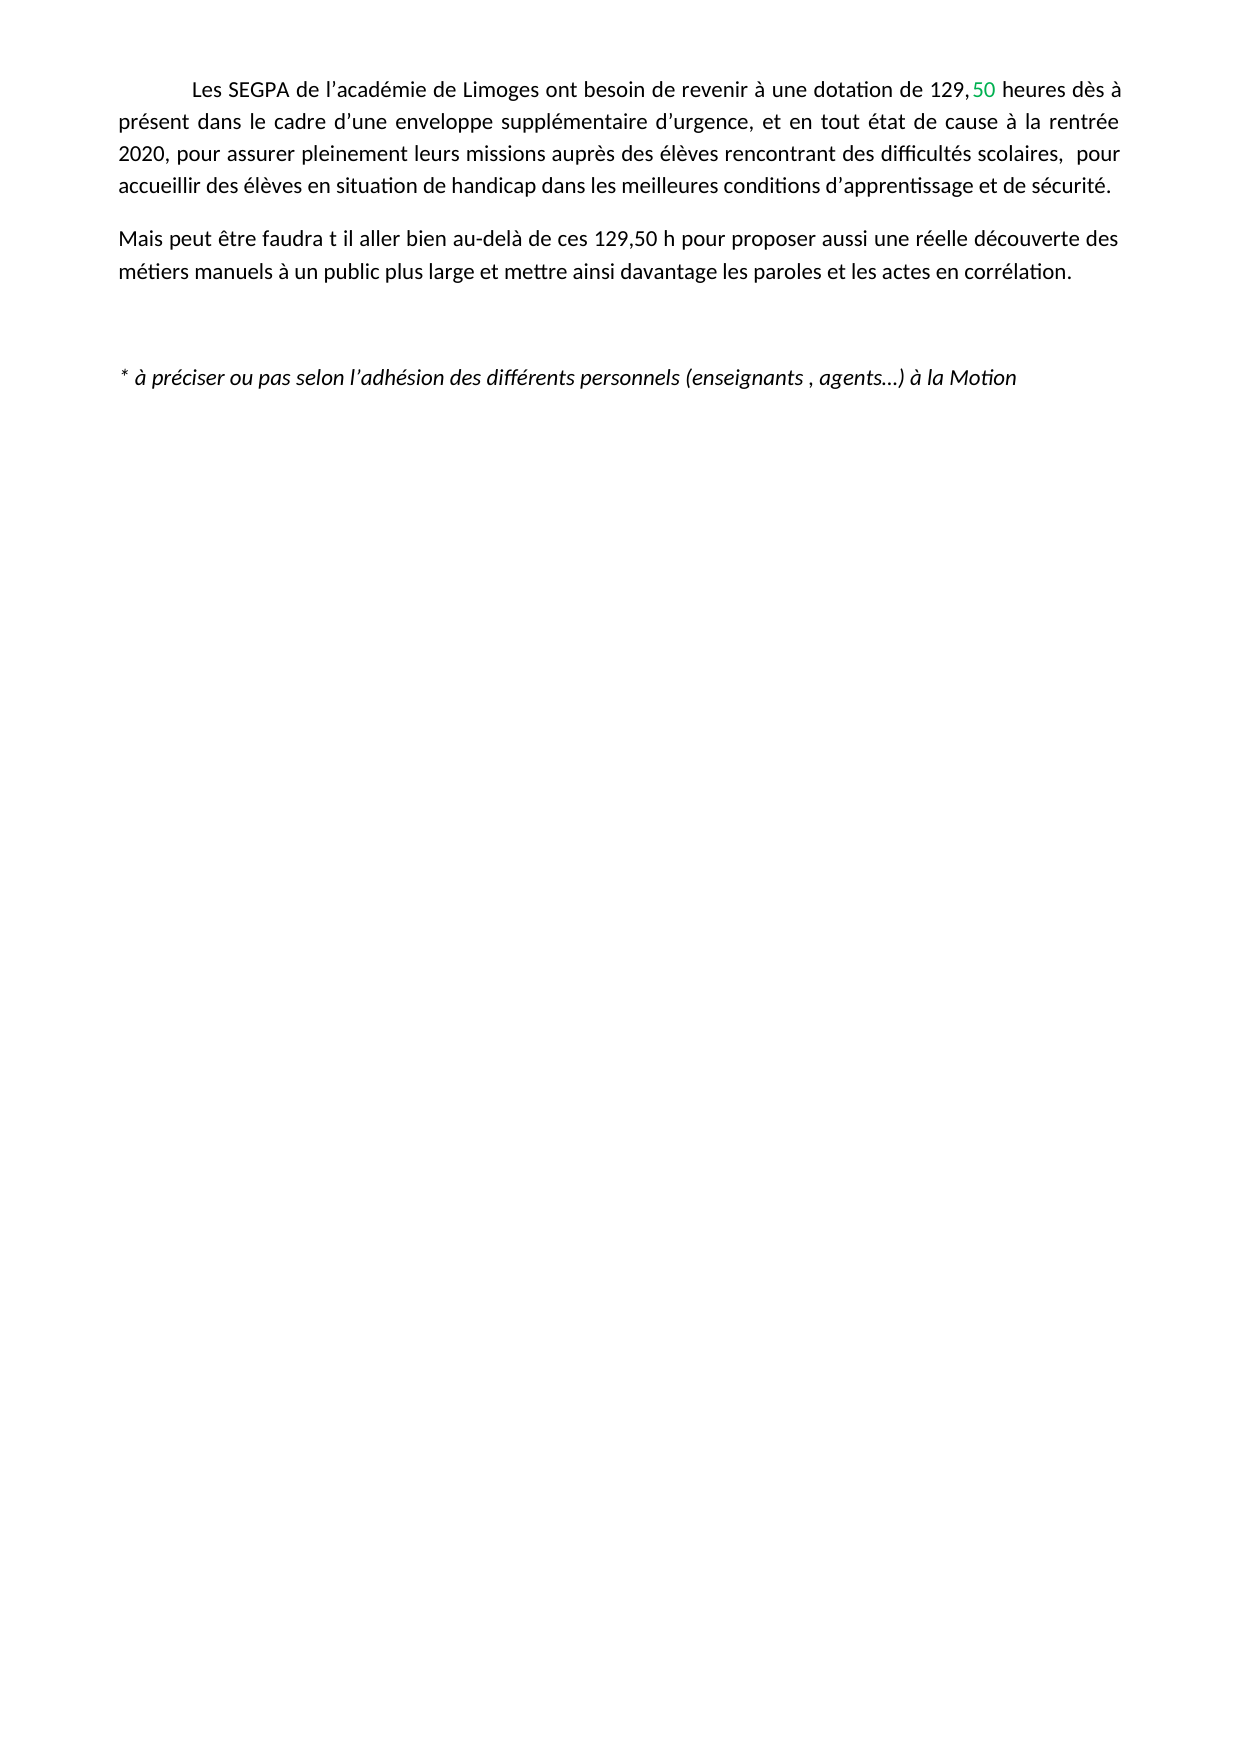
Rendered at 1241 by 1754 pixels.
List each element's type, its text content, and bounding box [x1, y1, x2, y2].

text * à préciser ou pas selon l’adhésion des différents personnels (enseignants , agents…) à la Motion [118, 363, 1122, 391]
text Les SEGPA de l’académie de Limoges ont besoin de revenir à une dotation de 129,50 heures dès à présent dans le cadre d’une enveloppe supplémentaire d’urgence, et en tout état de cause à la rentrée 2020, pour assurer pleinement leurs missions auprès des élèves rencontrant des difficultés scolaires, pour accueillir des élèves en situation de handicap dans les meilleures conditions d’apprentissage et de sécurité. [118, 75, 1122, 199]
text Mais peut être faudra t il aller bien au-delà de ces 129,50 h pour proposer aussi une réelle découverte des métiers manuels à un public plus large et mettre ainsi davantage les paroles et les actes en corrélation. [118, 224, 1122, 285]
